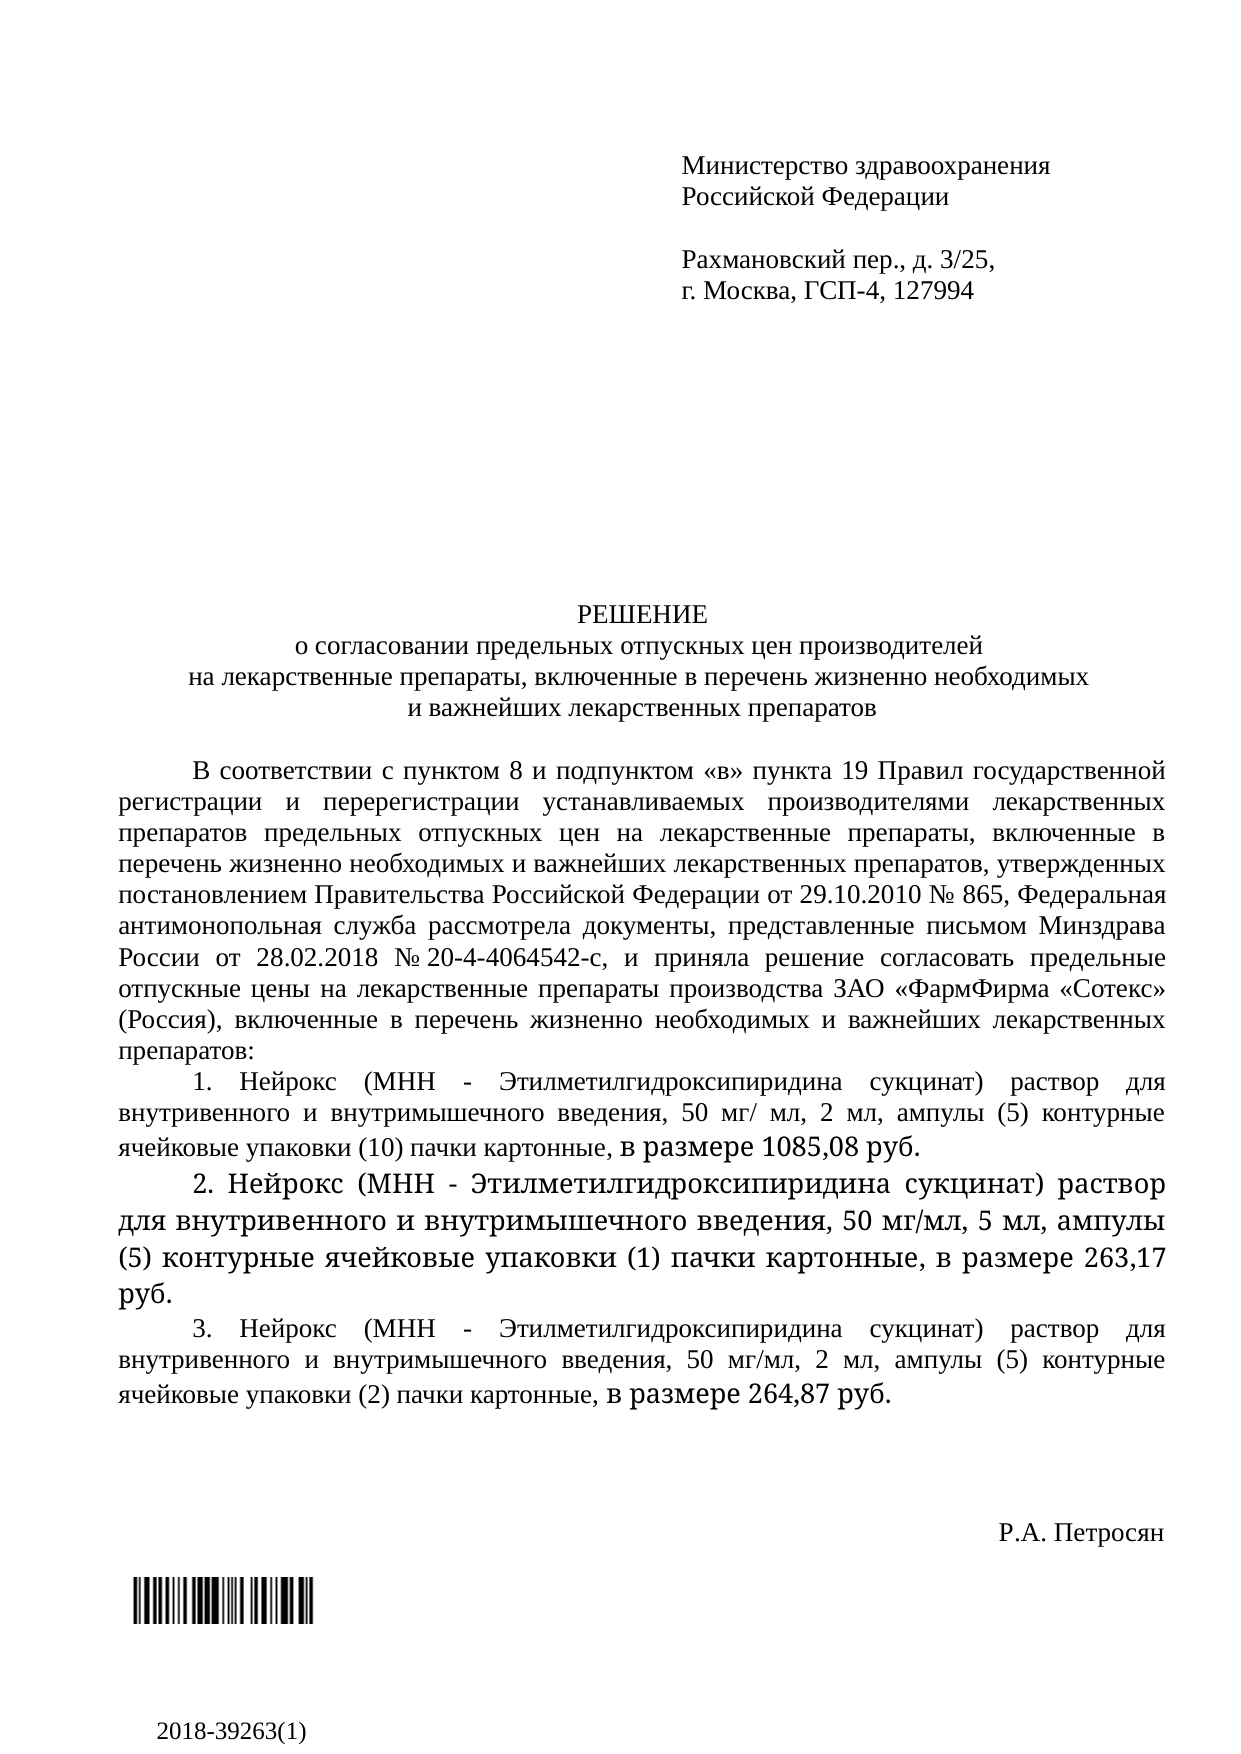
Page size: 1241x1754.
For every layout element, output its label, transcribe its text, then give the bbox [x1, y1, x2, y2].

text В соответствии с пунктом 8 и подпунктом «в» пункта 19 Правил государственной регистрации и перерегистрации устанавливаемых производителями лекарственных препаратов предельных отпускных цен на лекарственные препараты, включенные в перечень жизненно необходимых и важнейших лекарственных препаратов, утвержденных постановлением Правительства Российской Федерации от 29.10.2010 № 865, Федеральная антимонопольная служба рассмотрела документы, представленные письмом Минздрава России от 28.02.2018 № 20-4-4064542-с, и приняла решение согласовать предельные отпускные цены на лекарственные препараты производства ЗАО «ФармФирма «Сотекс» (Россия), включенные в перечень жизненно необходимых и важнейших лекарственных препаратов: [118, 754, 1167, 1065]
text г. Москва, ГСП-4, 127994 [681, 274, 1167, 305]
text 3. Нейрокс (МНН - Этилметилгидроксипиридина сукцинат) раствор для внутривенного и внутримышечного введения, 50 мг/мл, 2 мл, ампулы (5) контурные ячейковые упаковки (2) пачки картонные, в размере 264,87 руб. [118, 1312, 1167, 1411]
text Российской Федерации [681, 180, 1167, 212]
text на лекарственные препараты, включенные в перечень жизненно необходимых [118, 660, 1167, 691]
text и важнейших лекарственных препаратов [118, 691, 1167, 723]
text 2. Нейрокс (МНН - Этилметилгидроксипиридина сукцинат) раствор для внутривенного и внутримышечного введения, 50 мг/мл, 5 мл, ампулы (5) контурные ячейковые упаковки (1) пачки картонные, в размере 263,17 руб. [118, 1164, 1167, 1312]
text о согласовании предельных отпускных цен производителей [118, 629, 1167, 660]
text Рахмановский пер., д. 3/25, [681, 243, 1167, 274]
text Р.А. Петросян [118, 1516, 1167, 1547]
text Министерство здравоохранения [681, 149, 1167, 180]
text 1. Нейрокс (МНН - Этилметилгидроксипиридина сукцинат) раствор для внутривенного и внутримышечного введения, 50 мг/ мл, 2 мл, ампулы (5) контурные ячейковые упаковки (10) пачки картонные, в размере 1085,08 руб. [118, 1065, 1167, 1164]
text РЕШЕНИЕ [118, 598, 1167, 629]
picture [118, 1577, 331, 1624]
